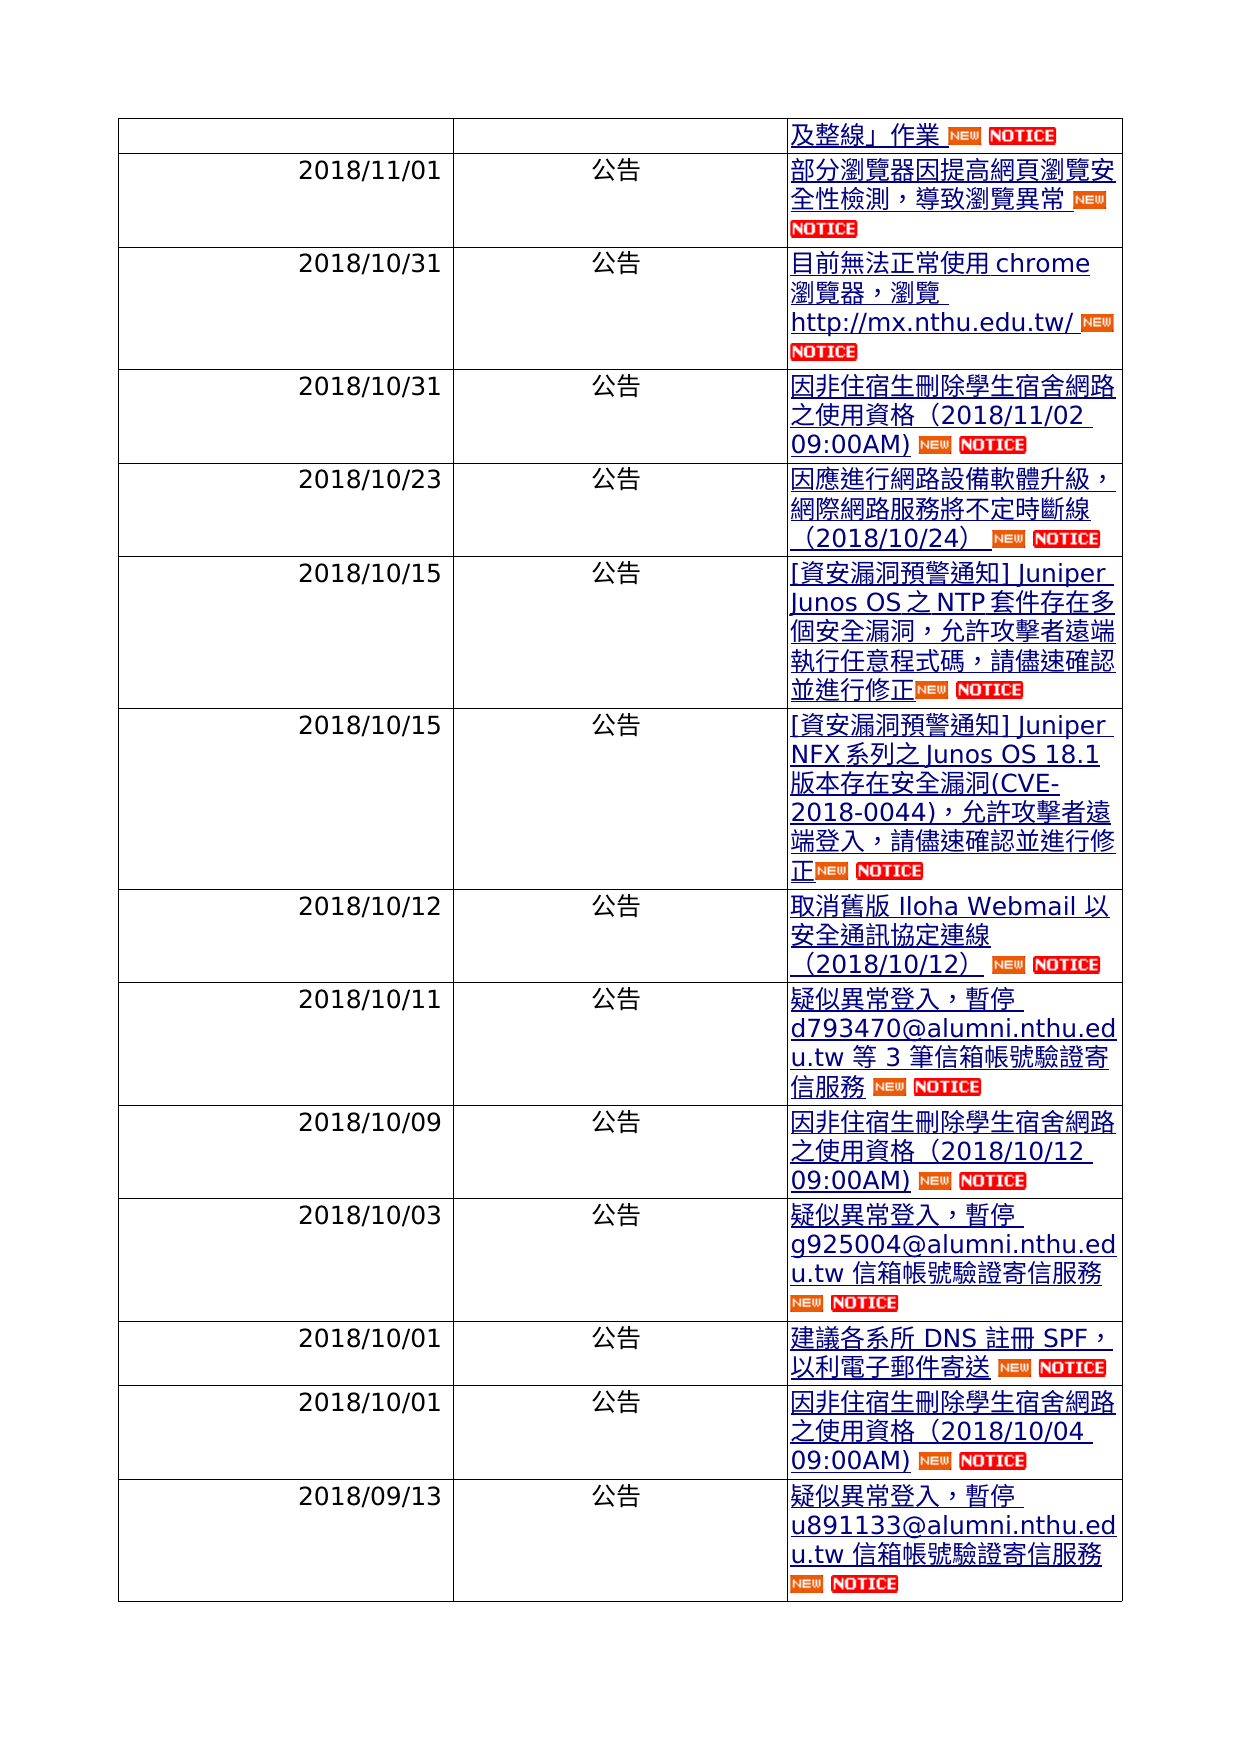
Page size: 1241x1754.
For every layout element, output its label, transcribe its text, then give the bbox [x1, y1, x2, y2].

table_cell 疑似異常登入，暫停 g925004@alumni.nthu.edu.tw 信箱帳號驗證寄信服務 [788, 1199, 1122, 1321]
table_cell [119, 119, 453, 153]
picture [831, 1575, 899, 1593]
picture [790, 1575, 824, 1593]
table_cell 公告 [454, 1386, 787, 1479]
table_cell 2018/10/01 [119, 1386, 453, 1479]
table_cell 公告 [454, 1199, 787, 1321]
picture [815, 862, 849, 880]
table_cell 部分瀏覽器因提高網頁瀏覽安全性檢測，導致瀏覽異常 [788, 154, 1122, 247]
table_cell 因非住宿生刪除學生宿舍網路之使用資格（2018/10/12 09:00AM) [788, 1106, 1122, 1198]
table_cell 2018/10/15 [119, 709, 453, 889]
table_cell 公告 [454, 248, 787, 369]
table_cell 2018/10/23 [119, 464, 453, 556]
table_cell 因應進行網路設備軟體升級，網際網路服務將不定時斷線（2018/10/24） [788, 464, 1122, 556]
table_cell 取消舊版 Iloha Webmail 以安全通訊協定連線（2018/10/12） [788, 890, 1122, 982]
table_cell 公告 [454, 709, 787, 889]
picture [959, 1172, 1027, 1190]
table_cell 2018/10/12 [119, 890, 453, 982]
table_cell 及整線」作業 [788, 119, 1122, 153]
table_cell 因非住宿生刪除學生宿舍網路之使用資格（2018/10/04 09:00AM) [788, 1386, 1122, 1479]
table_cell [資安漏洞預警通知] Juniper Junos OS之NTP套件存在多個安全漏洞，允許攻擊者遠端執行任意程式碼，請儘速確認並進行修正 [788, 557, 1122, 708]
table_cell 2018/10/31 [119, 248, 453, 369]
picture [915, 681, 949, 699]
picture [831, 1295, 899, 1312]
picture [948, 127, 982, 145]
picture [959, 436, 1027, 454]
table_cell [454, 119, 787, 153]
picture [1038, 1359, 1107, 1377]
table_cell 公告 [454, 983, 787, 1105]
picture [856, 862, 924, 880]
table_cell 目前無法正常使用chrome瀏覽器，瀏覽 http://mx.nthu.edu.tw/ [788, 248, 1122, 369]
picture [998, 1359, 1032, 1377]
table_cell 公告 [454, 464, 787, 556]
table_cell 2018/10/11 [119, 983, 453, 1105]
picture [988, 127, 1057, 145]
table_cell 建議各系所 DNS 註冊 SPF，以利電子郵件寄送 [788, 1322, 1122, 1385]
table_cell 因非住宿生刪除學生宿舍網路之使用資格（2018/11/02 09:00AM) [788, 370, 1122, 463]
picture [873, 1078, 907, 1096]
table_cell 2018/10/31 [119, 370, 453, 463]
table_cell 2018/11/01 [119, 154, 453, 247]
picture [918, 436, 952, 454]
table_cell 公告 [454, 370, 787, 463]
table_cell 2018/10/01 [119, 1322, 453, 1385]
picture [1033, 956, 1101, 974]
table_cell 2018/09/13 [119, 1480, 453, 1601]
picture [992, 530, 1025, 548]
table_cell 2018/10/15 [119, 557, 453, 708]
table_cell 疑似異常登入，暫停 d793470@alumni.nthu.edu.tw 等 3 筆信箱帳號驗證寄信服務 [788, 983, 1122, 1105]
table_cell 公告 [454, 1106, 787, 1198]
picture [790, 343, 858, 361]
picture [918, 1452, 952, 1470]
table_cell 公告 [454, 1480, 787, 1601]
picture [992, 956, 1025, 974]
picture [956, 681, 1024, 699]
picture [959, 1452, 1027, 1470]
table_cell 2018/10/09 [119, 1106, 453, 1198]
table_cell 2018/10/03 [119, 1199, 453, 1321]
table_cell [資安漏洞預警通知] Juniper NFX系列之Junos OS 18.1版本存在安全漏洞(CVE-2018-0044)，允許攻擊者遠端登入，請儘速確認並進行修正 [788, 709, 1122, 889]
table_cell 公告 [454, 890, 787, 982]
picture [918, 1172, 952, 1190]
picture [790, 1295, 824, 1312]
table_cell 公告 [454, 154, 787, 247]
table_cell 公告 [454, 557, 787, 708]
picture [1073, 191, 1107, 209]
picture [1033, 530, 1101, 548]
picture [1081, 314, 1114, 332]
picture [913, 1078, 982, 1096]
table_cell 公告 [454, 1322, 787, 1385]
table_cell 疑似異常登入，暫停 u891133@alumni.nthu.edu.tw 信箱帳號驗證寄信服務 [788, 1480, 1122, 1601]
picture [790, 220, 858, 238]
